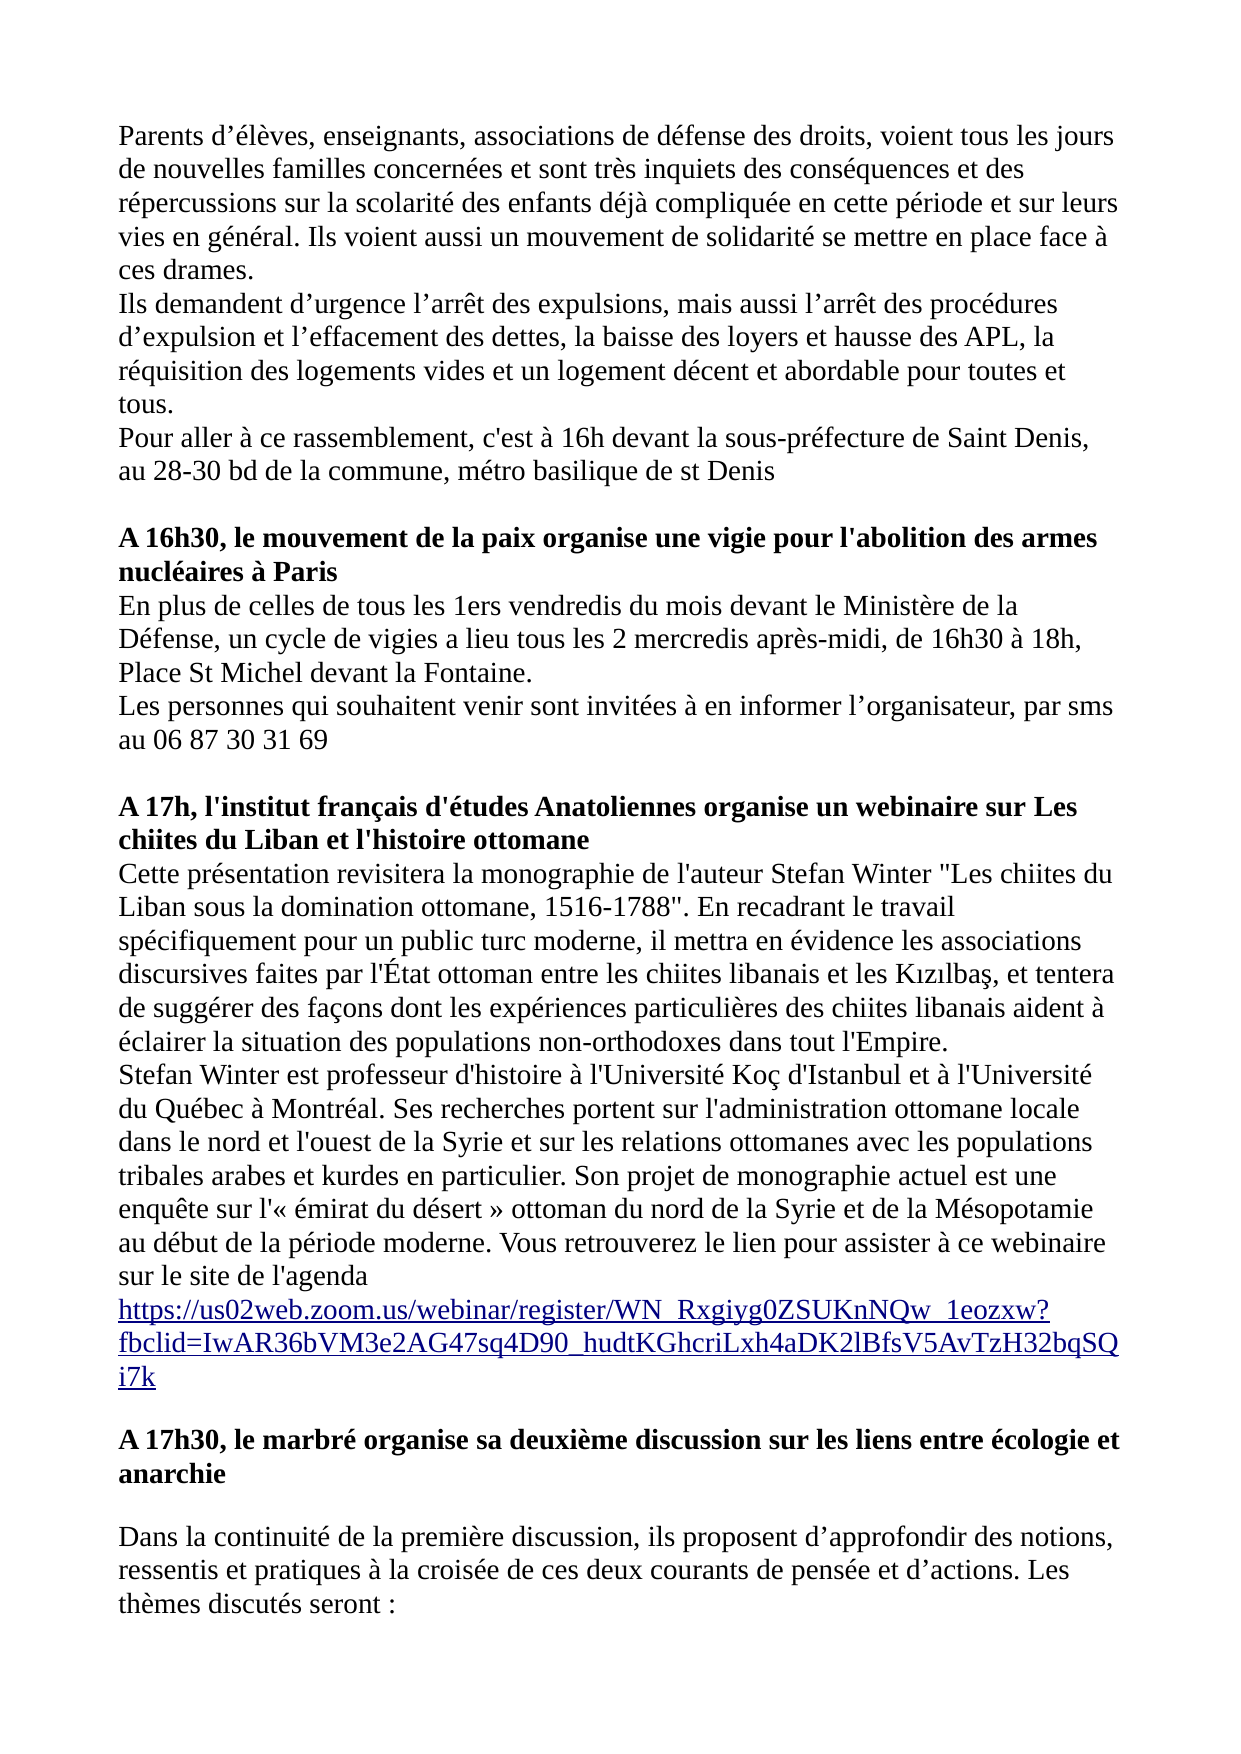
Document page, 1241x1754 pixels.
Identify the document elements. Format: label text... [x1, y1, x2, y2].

text Cette présentation revisitera la monographie de l'auteur Stefan Winter "Les chiites du Liban sous la domination ottomane, 1516-1788". En recadrant le travail spécifiquement pour un public turc moderne, il mettra en évidence les associations discursives faites par l'État ottoman entre les chiites libanais et les Kızılbaş, et tentera de suggérer des façons dont les expériences particulières des chiites libanais aident à éclairer la situation des populations non-orthodoxes dans tout l'Empire. [118, 856, 1122, 1057]
text Parents d’élèves, enseignants, associations de défense des droits, voient tous les jours de nouvelles familles concernées et sont très inquiets des conséquences et des répercussions sur la scolarité des enfants déjà compliquée en cette période et sur leurs vies en général. Ils voient aussi un mouvement de solidarité se mettre en place face à ces drames. [118, 118, 1122, 286]
text A 17h30, le marbré organise sa deuxième discussion sur les liens entre écologie et anarchie [118, 1422, 1122, 1489]
text A 16h30, le mouvement de la paix organise une vigie pour l'abolition des armes nucléaires à Paris [118, 521, 1122, 588]
text Stefan Winter est professeur d'histoire à l'Université Koç d'Istanbul et à l'Université du Québec à Montréal. Ses recherches portent sur l'administration ottomane locale dans le nord et l'ouest de la Syrie et sur les relations ottomanes avec les populations tribales arabes et kurdes en particulier. Son projet de monographie actuel est une enquête sur l'« émirat du désert » ottoman du nord de la Syrie et de la Mésopotamie au début de la période moderne. Vous retrouverez le lien pour assister à ce webinaire sur le site de l'agenda https://us02web.zoom.us/webinar/register/WN_Rxgiyg0ZSUKnNQw_1eozxw?fbclid=IwAR36bVM3e2AG47sq4D90_hudtKGhcriLxh4aDK2lBfsV5AvTzH32bqSQi7k [118, 1057, 1122, 1393]
text Pour aller à ce rassemblement, c'est à 16h devant la sous-préfecture de Saint Denis, au 28-30 bd de la commune, métro basilique de st Denis [118, 420, 1122, 487]
text Les personnes qui souhaitent venir sont invitées à en informer l’organisateur, par sms au 06 87 30 31 69 [118, 688, 1122, 755]
text A 17h, l'institut français d'études Anatoliennes organise un webinaire sur Les chiites du Liban et l'histoire ottomane [118, 789, 1122, 856]
text En plus de celles de tous les 1ers vendredis du mois devant le Ministère de la Défense, un cycle de vigies a lieu tous les 2 mercredis après-midi, de 16h30 à 18h, Place St Michel devant la Fontaine. [118, 588, 1122, 688]
text Dans la continuité de la première discussion, ils proposent d’approfondir des notions, ressentis et pratiques à la croisée de ces deux courants de pensée et d’actions. Les thèmes discutés seront : [118, 1519, 1122, 1619]
text Ils demandent d’urgence l’arrêt des expulsions, mais aussi l’arrêt des procédures d’expulsion et l’effacement des dettes, la baisse des loyers et hausse des APL, la réquisition des logements vides et un logement décent et abordable pour toutes et tous. [118, 286, 1122, 420]
